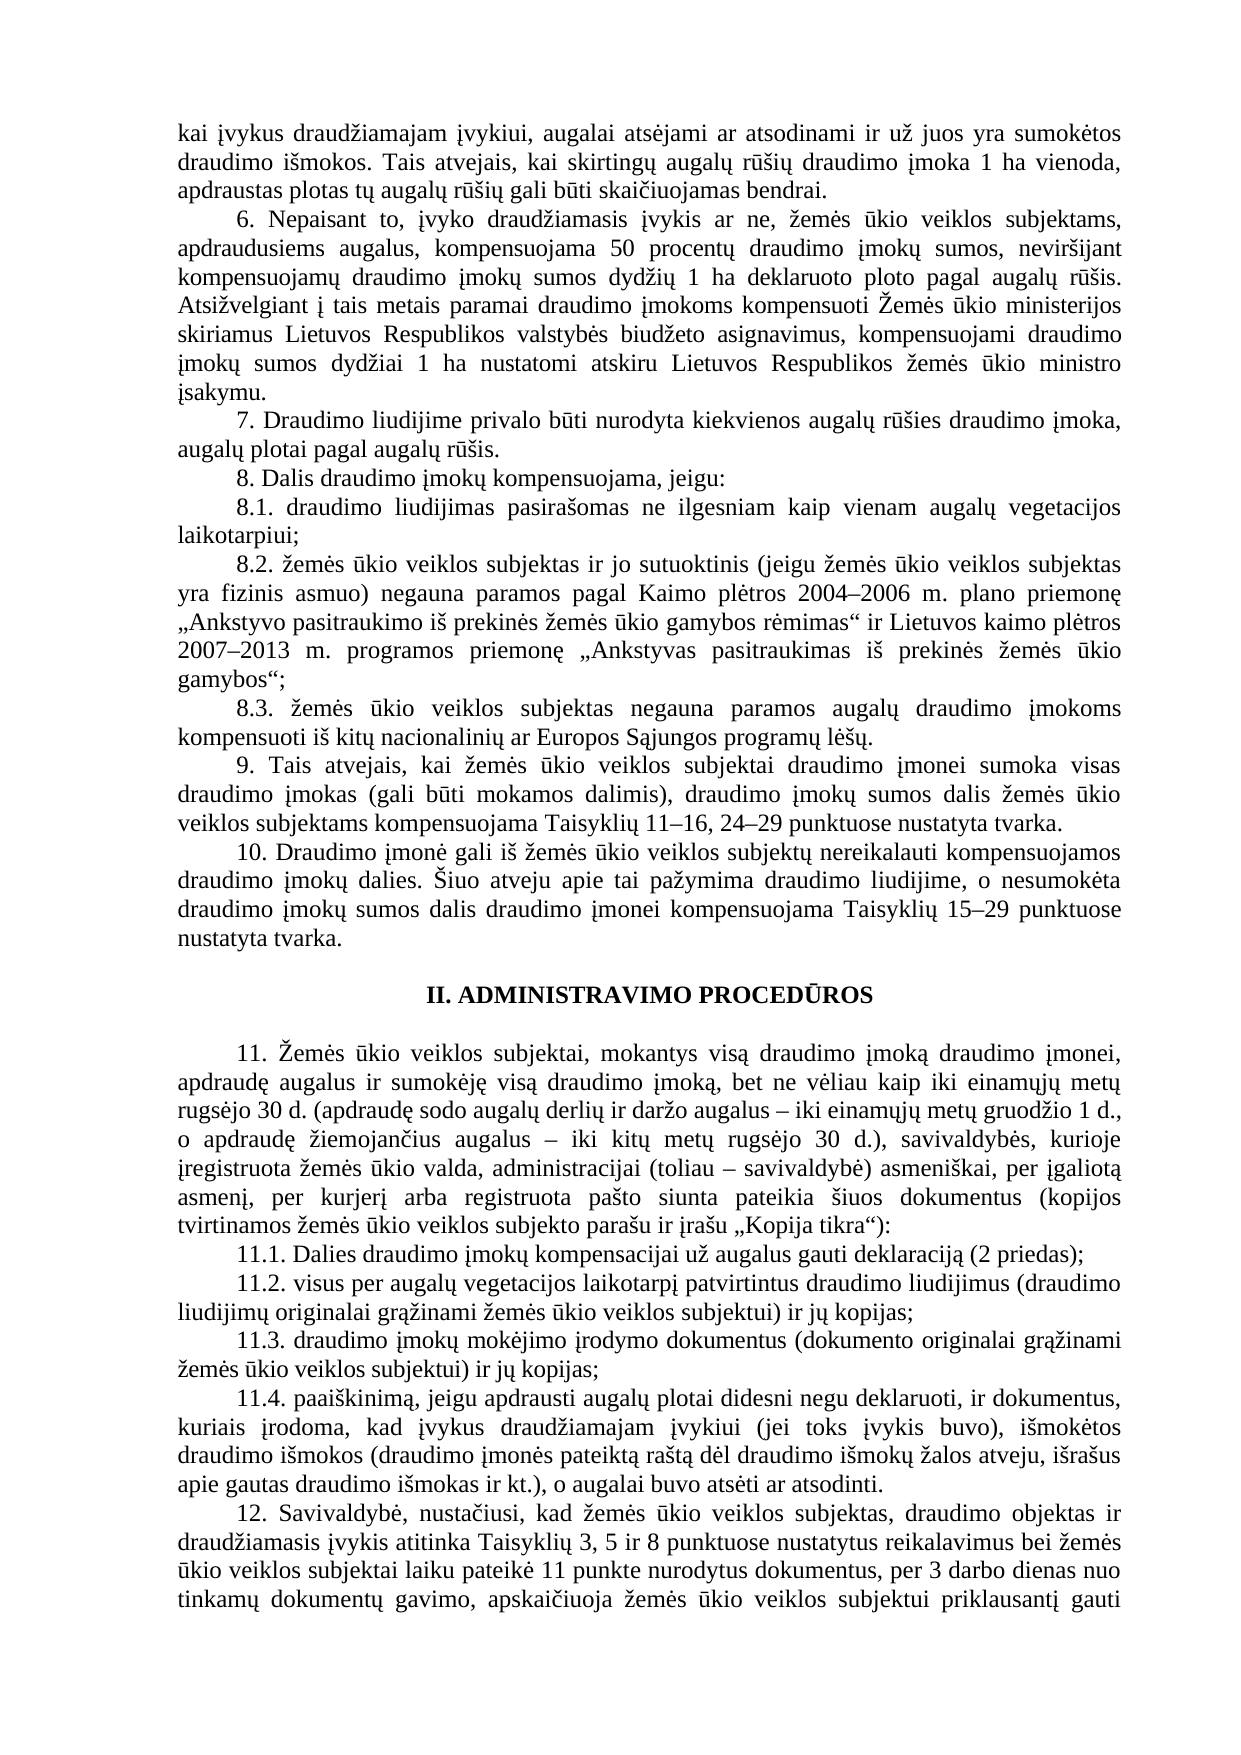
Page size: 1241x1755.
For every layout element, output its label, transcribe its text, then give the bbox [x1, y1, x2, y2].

text 8.3. žemės ūkio veiklos subjektas negauna paramos augalų draudimo įmokoms kompensuoti iš kitų nacionalinių ar Europos Sąjungos programų lėšų. [177, 693, 1122, 751]
text II. ADMINISTRAVIMO PROCEDŪROS [177, 981, 1122, 1009]
text 10. Draudimo įmonė gali iš žemės ūkio veiklos subjektų nereikalauti kompensuojamos draudimo įmokų dalies. Šiuo atveju apie tai pažymima draudimo liudijime, o nesumokėta draudimo įmokų sumos dalis draudimo įmonei kompensuojama Taisyklių 15–29 punktuose nustatyta tvarka. [177, 837, 1122, 952]
text 8.1. draudimo liudijimas pasirašomas ne ilgesniam kaip vienam augalų vegetacijos laikotarpiui; [177, 492, 1122, 549]
text 9. Tais atvejais, kai žemės ūkio veiklos subjektai draudimo įmonei sumoka visas draudimo įmokas (gali būti mokamos dalimis), draudimo įmokų sumos dalis žemės ūkio veiklos subjektams kompensuojama Taisyklių 11–16, 24–29 punktuose nustatyta tvarka. [177, 751, 1122, 837]
text 11.1. Dalies draudimo įmokų kompensacijai už augalus gauti deklaraciją (2 priedas); [177, 1239, 1122, 1268]
text kai įvykus draudžiamajam įvykiui, augalai atsėjami ar atsodinami ir už juos yra sumokėtos draudimo išmokos. Tais atvejais, kai skirtingų augalų rūšių draudimo įmoka 1 ha vienoda, apdraustas plotas tų augalų rūšių gali būti skaičiuojamas bendrai. [177, 118, 1122, 204]
text 11.4. paaiškinimą, jeigu apdrausti augalų plotai didesni negu deklaruoti, ir dokumentus, kuriais įrodoma, kad įvykus draudžiamajam įvykiui (jei toks įvykis buvo), išmokėtos draudimo išmokos (draudimo įmonės pateiktą raštą dėl draudimo išmokų žalos atveju, išrašus apie gautas draudimo išmokas ir kt.), o augalai buvo atsėti ar atsodinti. [177, 1383, 1122, 1498]
text 11.3. draudimo įmokų mokėjimo įrodymo dokumentus (dokumento originalai grąžinami žemės ūkio veiklos subjektui) ir jų kopijas; [177, 1326, 1122, 1383]
text 12. Savivaldybė, nustačiusi, kad žemės ūkio veiklos subjektas, draudimo objektas ir draudžiamasis įvykis atitinka Taisyklių 3, 5 ir 8 punktuose nustatytus reikalavimus bei žemės ūkio veiklos subjektai laiku pateikė 11 punkte nurodytus dokumentus, per 3 darbo dienas nuo tinkamų dokumentų gavimo, apskaičiuoja žemės ūkio veiklos subjektui priklausantį gauti [177, 1498, 1122, 1613]
text 6. Nepaisant to, įvyko draudžiamasis įvykis ar ne, žemės ūkio veiklos subjektams, apdraudusiems augalus, kompensuojama 50 procentų draudimo įmokų sumos, neviršijant kompensuojamų draudimo įmokų sumos dydžių 1 ha deklaruoto ploto pagal augalų rūšis. Atsižvelgiant į tais metais paramai draudimo įmokoms kompensuoti Žemės ūkio ministerijos skiriamus Lietuvos Respublikos valstybės biudžeto asignavimus, kompensuojami draudimo įmokų sumos dydžiai 1 ha nustatomi atskiru Lietuvos Respublikos žemės ūkio ministro įsakymu. [177, 204, 1122, 406]
text 7. Draudimo liudijime privalo būti nurodyta kiekvienos augalų rūšies draudimo įmoka, augalų plotai pagal augalų rūšis. [177, 406, 1122, 463]
text 11. Žemės ūkio veiklos subjektai, mokantys visą draudimo įmoką draudimo įmonei, apdraudę augalus ir sumokėję visą draudimo įmoką, bet ne vėliau kaip iki einamųjų metų rugsėjo 30 d. (apdraudę sodo augalų derlių ir daržo augalus – iki einamųjų metų gruodžio 1 d., o apdraudę žiemojančius augalus – iki kitų metų rugsėjo 30 d.), savivaldybės, kurioje įregistruota žemės ūkio valda, administracijai (toliau – savivaldybė) asmeniškai, per įgaliotą asmenį, per kurjerį arba registruota pašto siunta pateikia šiuos dokumentus (kopijos tvirtinamos žemės ūkio veiklos subjekto parašu ir įrašu „Kopija tikra“): [177, 1038, 1122, 1239]
text 8.2. žemės ūkio veiklos subjektas ir jo sutuoktinis (jeigu žemės ūkio veiklos subjektas yra fizinis asmuo) negauna paramos pagal Kaimo plėtros 2004–2006 m. plano priemonę „Ankstyvo pasitraukimo iš prekinės žemės ūkio gamybos rėmimas“ ir Lietuvos kaimo plėtros 2007–2013 m. programos priemonę „Ankstyvas pasitraukimas iš prekinės žemės ūkio gamybos“; [177, 549, 1122, 693]
text 11.2. visus per augalų vegetacijos laikotarpį patvirtintus draudimo liudijimus (draudimo liudijimų originalai grąžinami žemės ūkio veiklos subjektui) ir jų kopijas; [177, 1268, 1122, 1326]
text 8. Dalis draudimo įmokų kompensuojama, jeigu: [177, 463, 1122, 492]
